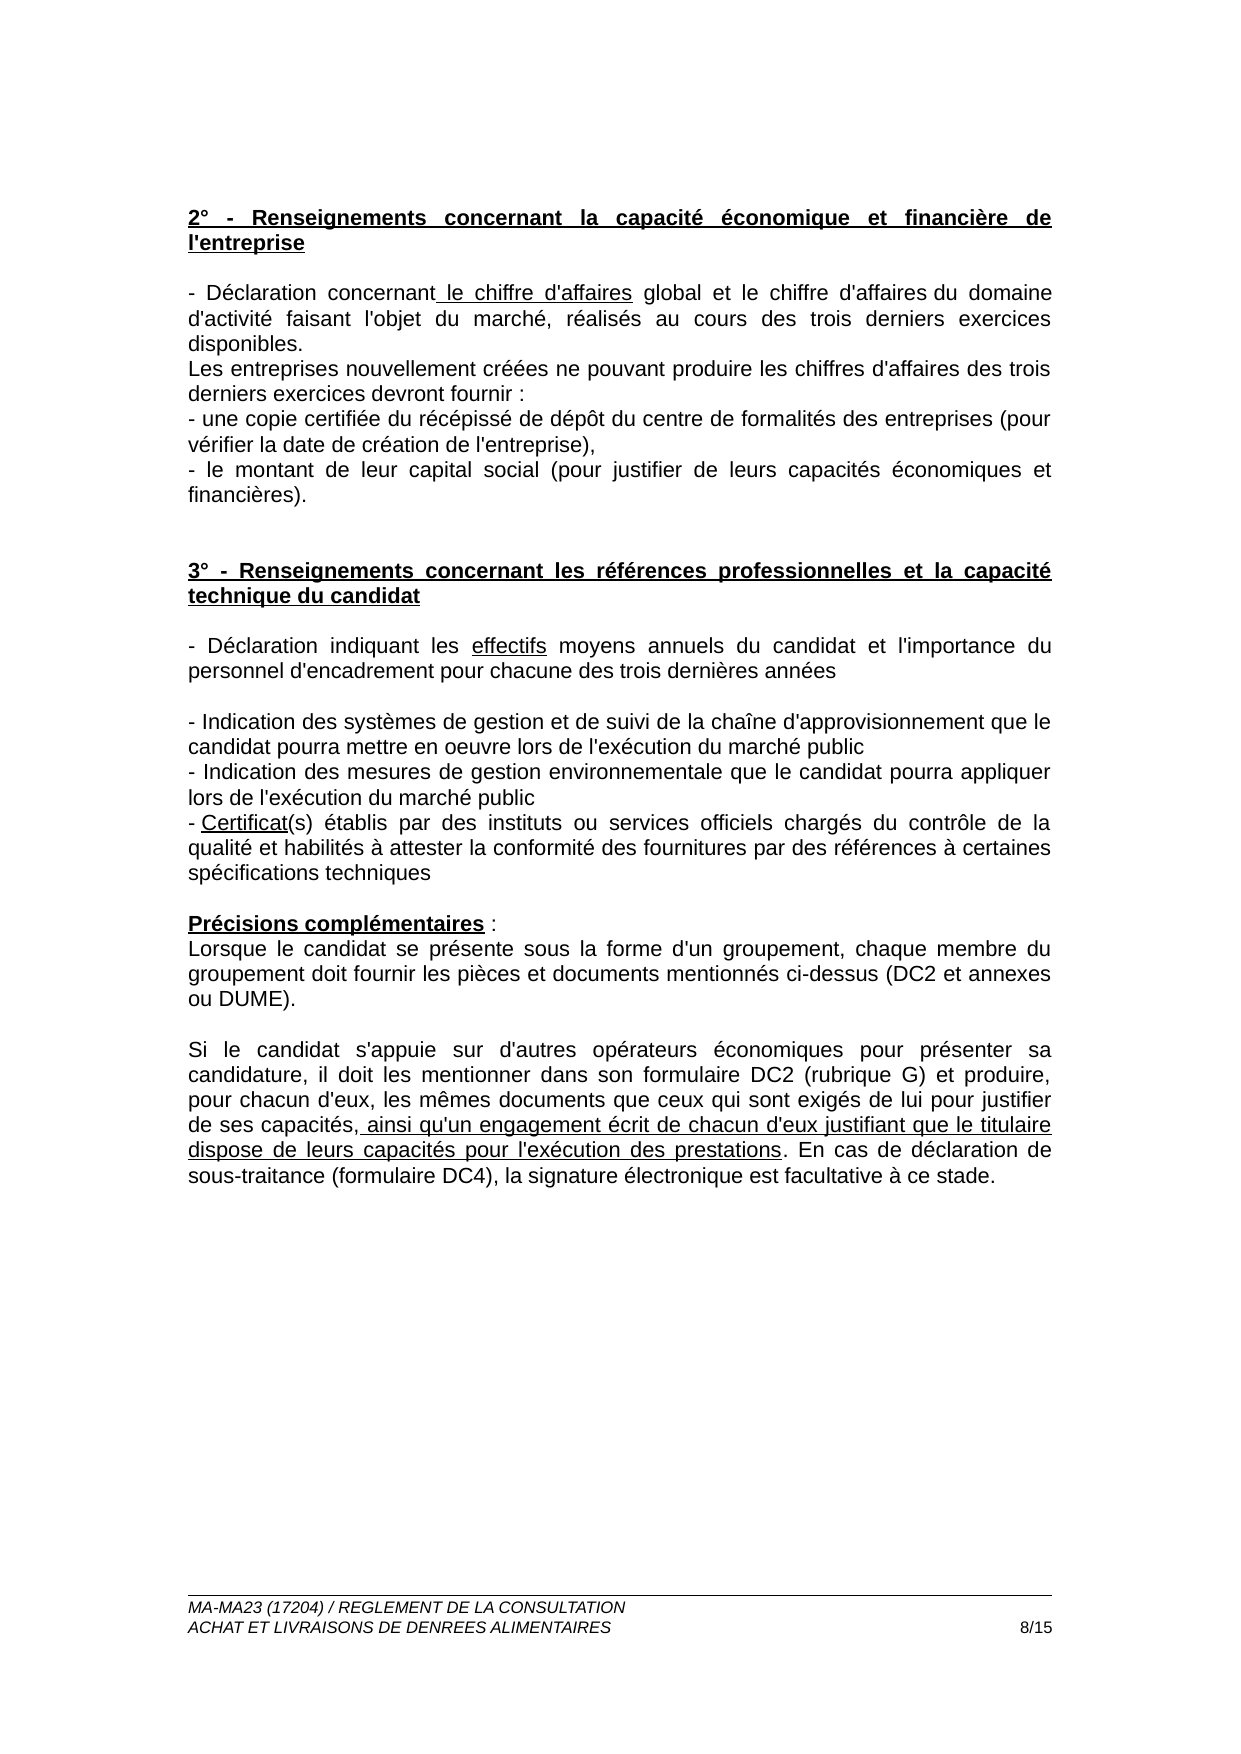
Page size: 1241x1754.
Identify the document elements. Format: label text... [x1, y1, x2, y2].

text - Certificat(s) établis par des instituts ou services officiels chargés du contrôle de la qualité et habilités à attester la conformité des fournitures par des références à certaines spécifications techniques [188, 809, 1052, 885]
text Précisions complémentaires : [188, 910, 1052, 936]
text Les entreprises nouvellement créées ne pouvant produire les chiffres d'affaires des trois derniers exercices devront fournir : [188, 356, 1052, 406]
text technique du candidat [188, 581, 1052, 608]
text l'entreprise [188, 228, 1052, 255]
text Lorsque le candidat se présente sous la forme d'un groupement, chaque membre du groupement doit fournir les pièces et documents mentionnés ci-dessus (DC2 et annexes ou DUME). [188, 936, 1052, 1011]
text 3° - Renseignements concernant les références professionnelles et la capacité [188, 557, 1052, 579]
text - le montant de leur capital social (pour justifier de leurs capacités économiques et financières). [188, 457, 1052, 507]
text - Déclaration concernant le chiffre d'affaires global et le chiffre d'affaires du domaine d'activité faisant l'objet du marché, réalisés au cours des trois derniers exercices disponibles. [188, 280, 1052, 356]
text - Déclaration indiquant les effectifs moyens annuels du candidat et l'importance du personnel d'encadrement pour chacune des trois dernières années [188, 633, 1052, 683]
text - une copie certifiée du récépissé de dépôt du centre de formalités des entreprises (pour vérifier la date de création de l'entreprise), [188, 406, 1052, 457]
text - Indication des systèmes de gestion et de suivi de la chaîne d'approvisionnement que le candidat pourra mettre en oeuvre lors de l'exécution du marché public [188, 709, 1052, 759]
text 2° - Renseignements concernant la capacité économique et financière de [188, 204, 1052, 226]
text - Indication des mesures de gestion environnementale que le candidat pourra appliquer lors de l'exécution du marché public [188, 759, 1052, 809]
text Si le candidat s'appuie sur d'autres opérateurs économiques pour présenter sa candidature, il doit les mentionner dans son formulaire DC2 (rubrique G) et produire, pour chacun d'eux, les mêmes documents que ceux qui sont exigés de lui pour justifier de ses capacités, ainsi qu'un engagement écrit de chacun d'eux justifiant que le titulaire dispose de leurs capacités pour l'exécution des prestations. En cas de déclaration de sous-traitance (formulaire DC4), la signature électronique est facultative à ce stade. [188, 1036, 1052, 1188]
